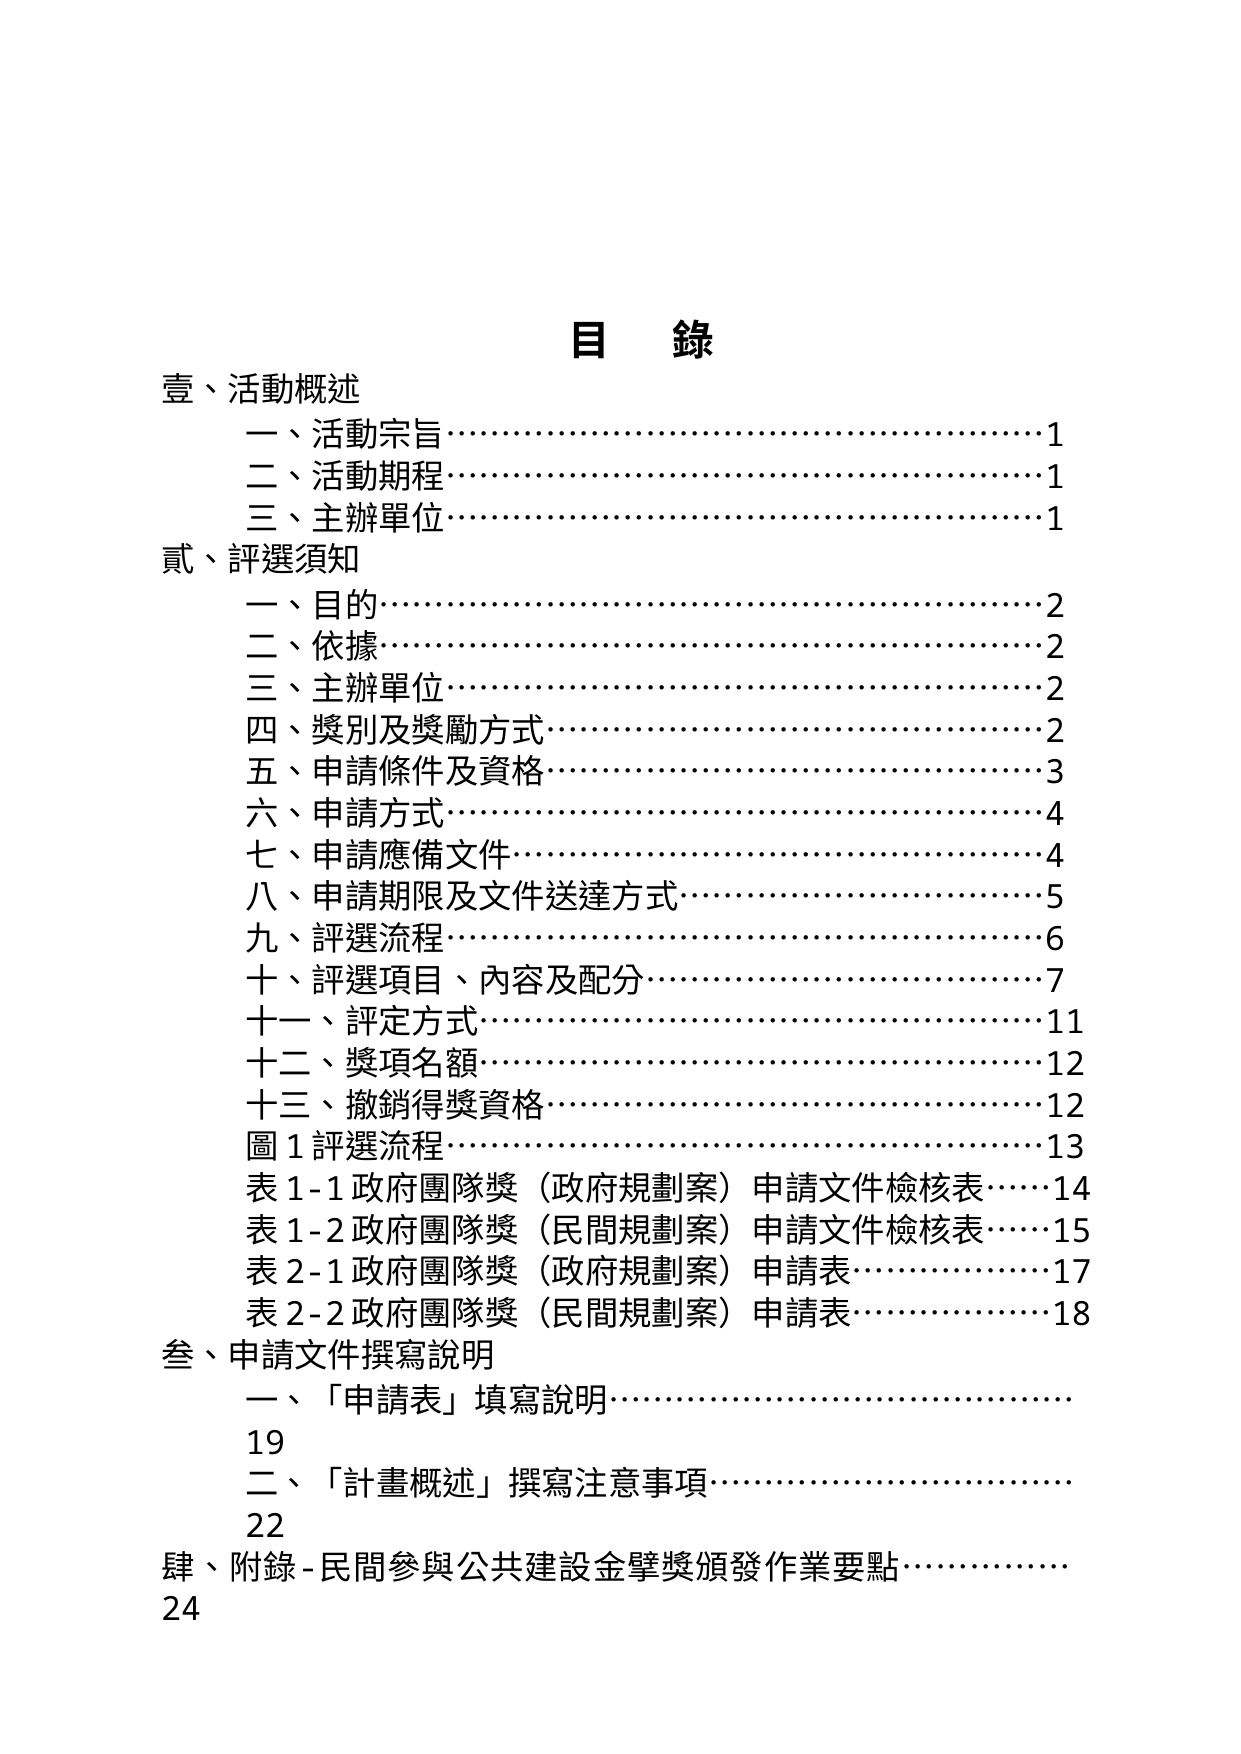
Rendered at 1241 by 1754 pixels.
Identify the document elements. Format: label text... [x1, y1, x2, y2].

table_cell [150, 750, 233, 792]
table_cell [150, 917, 233, 959]
table_cell 十二、獎項名額……………………………………………12 [234, 1042, 1119, 1084]
table_cell 表2-1政府團隊獎（政府規劃案）申請表………………17 [234, 1250, 1119, 1292]
table_cell [150, 792, 233, 834]
table_cell [1119, 1292, 1144, 1334]
table_cell [1119, 875, 1144, 917]
table_cell [150, 1084, 233, 1125]
table_cell [1119, 1463, 1144, 1546]
table_cell [1119, 959, 1144, 1000]
table_cell [150, 1209, 233, 1250]
table_cell 圖1評選流程………………………………………………13 [234, 1125, 1119, 1167]
table_cell 叁、申請文件撰寫說明 [150, 1334, 1133, 1379]
table_cell [1119, 497, 1144, 538]
table_cell [150, 1250, 233, 1292]
table_cell [1119, 1042, 1144, 1084]
table_cell 十、評選項目、內容及配分………………………………7 [234, 959, 1119, 1000]
table_cell 表2-2政府團隊獎（民間規劃案）申請表………………18 [234, 1292, 1119, 1334]
table_cell [1119, 413, 1144, 455]
table_cell 十三、撤銷得獎資格………………………………………12 [234, 1084, 1119, 1125]
table_cell [150, 1125, 233, 1167]
table_cell 表1-1政府團隊獎（政府規劃案）申請文件檢核表……14 [234, 1167, 1119, 1209]
table_cell 四、獎別及獎勵方式………………………………………2 [234, 709, 1119, 750]
table_cell [150, 1042, 233, 1084]
table_cell [150, 667, 233, 709]
table_cell 肆、附錄-民間參與公共建設金擘獎頒發作業要點……………24 [150, 1546, 1133, 1629]
table_cell 三、主辦單位………………………………………………2 [234, 667, 1119, 709]
table_cell 貳、評選須知 [150, 538, 1133, 584]
table_cell 一、活動宗旨………………………………………………1 [234, 413, 1119, 455]
table_cell 二、活動期程………………………………………………1 [234, 455, 1119, 497]
table_cell [150, 455, 233, 497]
table_cell [1119, 1250, 1144, 1292]
table_cell 二、「計畫概述」撰寫注意事項……………………………22 [234, 1463, 1119, 1546]
table_cell [150, 1000, 233, 1042]
table_cell [1119, 1167, 1144, 1209]
table_header 目 錄 [150, 323, 1133, 368]
table_cell [150, 709, 233, 750]
table_cell 九、評選流程………………………………………………6 [234, 917, 1119, 959]
table_cell 七、申請應備文件…………………………………………4 [234, 834, 1119, 875]
table_cell [1119, 709, 1144, 750]
table_cell 六、申請方式………………………………………………4 [234, 792, 1119, 834]
table_cell 二、依據……………………………………………………2 [234, 625, 1119, 667]
table_cell [1119, 1084, 1144, 1125]
table_cell 八、申請期限及文件送達方式……………………………5 [234, 875, 1119, 917]
table_header [1133, 323, 1144, 368]
table_cell [150, 625, 233, 667]
table_cell [1119, 1000, 1144, 1042]
table_cell [1119, 1125, 1144, 1167]
table_cell [1119, 917, 1144, 959]
table_cell [1119, 1379, 1144, 1462]
table_cell 十一、評定方式……………………………………………11 [234, 1000, 1119, 1042]
table_cell [150, 1379, 233, 1462]
table_cell [1119, 667, 1144, 709]
table_cell [1119, 792, 1144, 834]
table_cell [1119, 750, 1144, 792]
table_cell [1133, 538, 1144, 584]
table_cell 一、「申請表」填寫說明……………………………………19 [234, 1379, 1119, 1462]
table_cell [150, 834, 233, 875]
table_cell [1133, 368, 1144, 413]
table_cell 一、目的……………………………………………………2 [234, 584, 1119, 625]
table_cell 壹、活動概述 [150, 368, 1133, 413]
table_cell [150, 497, 233, 538]
table_cell [150, 584, 233, 625]
table_cell [1119, 625, 1144, 667]
table_cell [1119, 584, 1144, 625]
table_cell [150, 959, 233, 1000]
table_cell [1119, 834, 1144, 875]
table_cell [150, 875, 233, 917]
table_cell [1133, 1546, 1144, 1629]
table_cell [150, 1167, 233, 1209]
table_cell [1119, 455, 1144, 497]
table_cell [1133, 1334, 1144, 1379]
table_cell 五、申請條件及資格………………………………………3 [234, 750, 1119, 792]
table_cell 三、主辦單位………………………………………………1 [234, 497, 1119, 538]
table_cell 表1-2政府團隊獎（民間規劃案）申請文件檢核表……15 [234, 1209, 1119, 1250]
table_cell [150, 413, 233, 455]
table_cell [150, 1292, 233, 1334]
table_cell [150, 1463, 233, 1546]
table_cell [1119, 1209, 1144, 1250]
